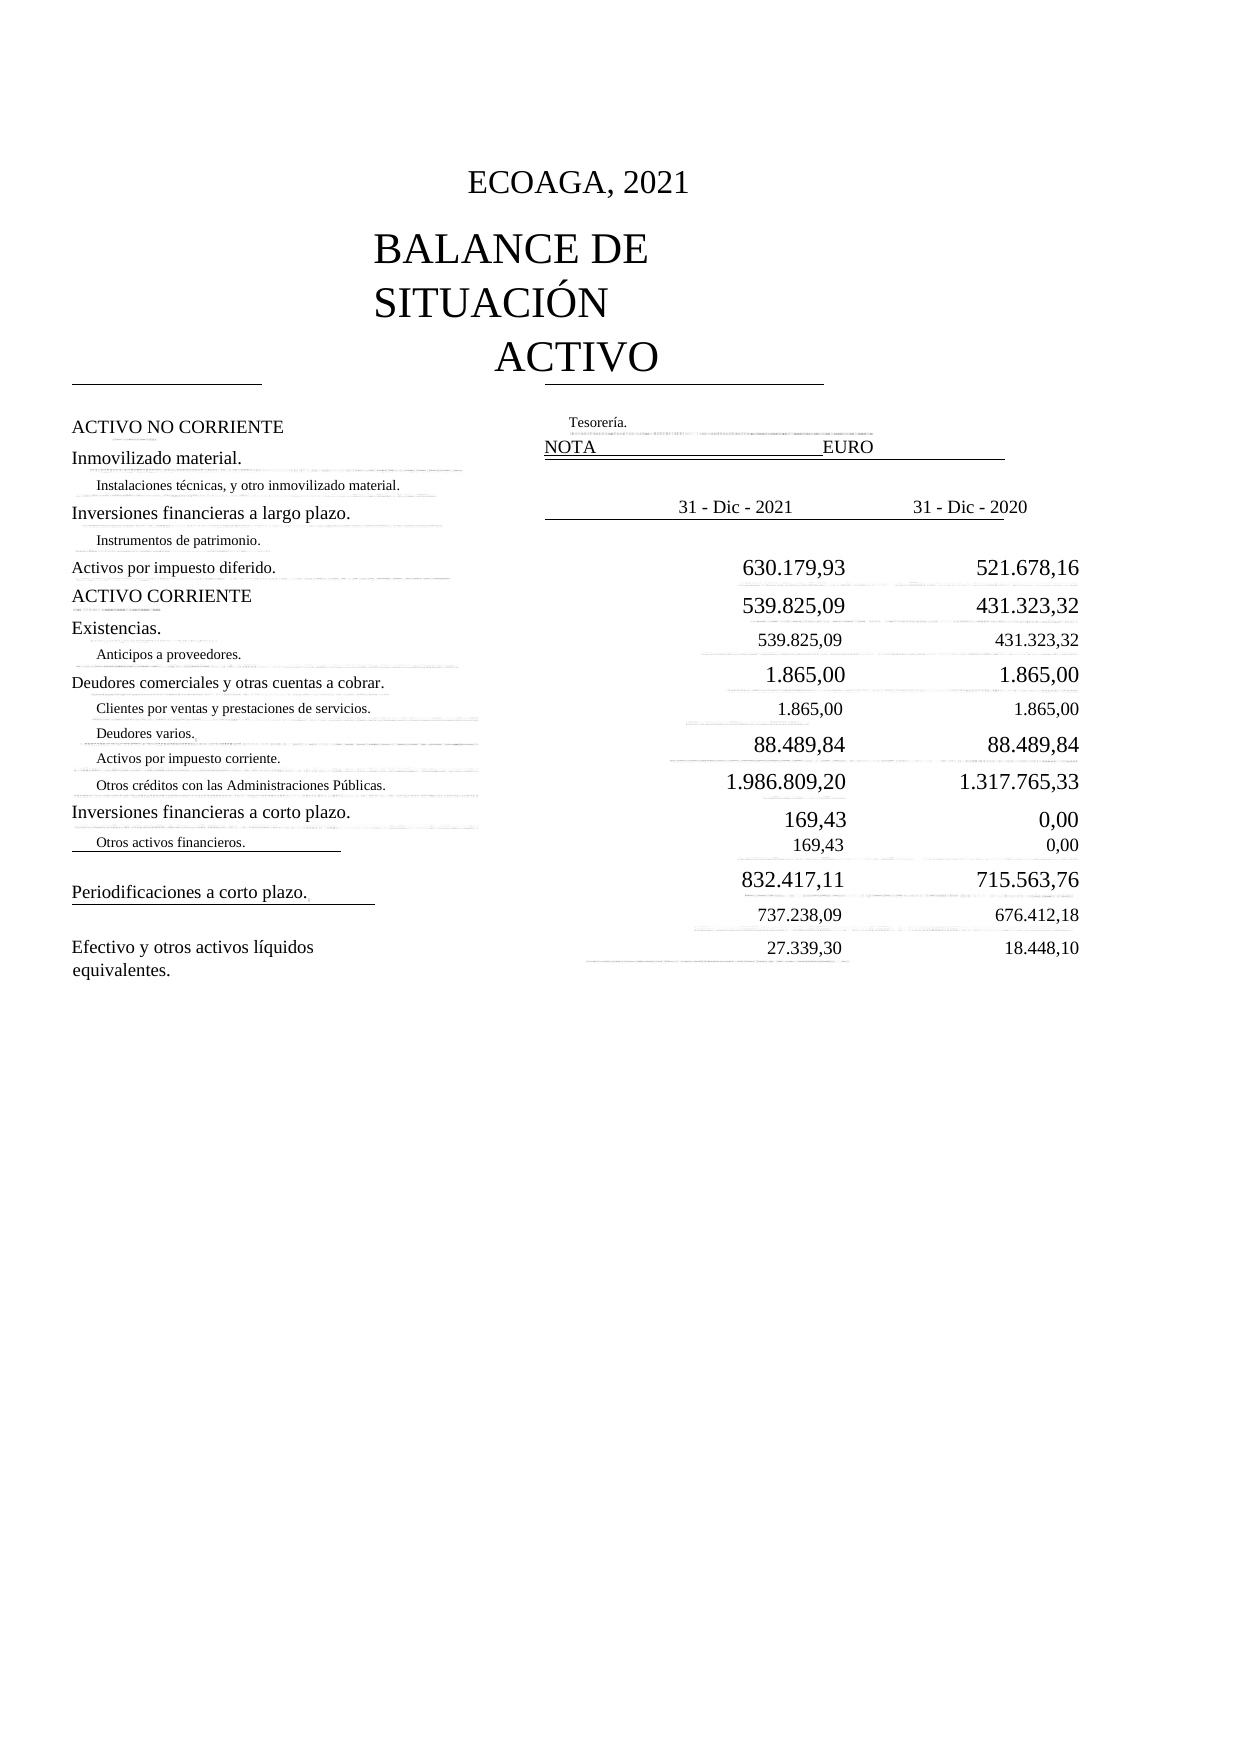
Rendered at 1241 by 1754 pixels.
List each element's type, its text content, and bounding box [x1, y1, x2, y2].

table_header 0,00 [906, 806, 1079, 834]
table_cell 0,00 [906, 834, 1079, 857]
text 88.489,84 88.489,84 [545, 731, 1079, 758]
text 630.179,93 521.678,16 [545, 554, 1079, 581]
text Tesorería. [568, 414, 1079, 431]
text Deudores comerciales y otras cuentas a cobrar. [71, 673, 412, 692]
text Existencias. [71, 617, 412, 638]
text 539.825,09 431.323,32 [545, 629, 1080, 650]
table_cell 169,43 [784, 834, 906, 857]
text Instrumentos de patrimonio. [96, 531, 412, 548]
table_header 169,43 [784, 806, 906, 834]
text Activos por impuesto corriente. [96, 749, 412, 766]
text 1.865,00 1.865,00 [545, 661, 1079, 687]
text Inmovilizado material. [71, 447, 412, 468]
text BALANCE DE SITUACIÓN [373, 223, 781, 327]
text NOTA EURO [544, 436, 1079, 458]
text Anticipos a proveedores. [96, 646, 412, 663]
text ACTIVO CORRIENTE [71, 585, 412, 607]
text Deudores varios. [96, 725, 412, 742]
text 737.238,09 676.412,18 [545, 903, 1080, 925]
text 539.825,09 431.323,32 [545, 592, 1079, 618]
text Inversiones financieras a largo plazo. [71, 502, 412, 523]
text Clientes por ventas y prestaciones de servicios. [96, 700, 412, 716]
text 832.417,11 715.563,76 [545, 866, 1079, 893]
text 1.986.809,20 1.317.765,33 [545, 768, 1079, 794]
text 27.339,30 18.448,10 [545, 937, 1080, 958]
text ACTIVO [374, 330, 779, 381]
text Efectivo y otros activos líquidos equivalentes. [71, 936, 412, 981]
text Instalaciones técnicas, y otro inmovilizado material. [96, 476, 412, 493]
text Periodificaciones a corto plazo. [71, 881, 412, 903]
text Activos por impuesto diferido. [71, 558, 412, 577]
text ECOAGA, 2021 [379, 162, 778, 200]
text 31 - Dic - 2021 31 - Dic - 2020 [545, 496, 1079, 518]
text Otros activos financieros. [96, 833, 412, 850]
text ACTIVO NO CORRIENTE [71, 416, 412, 437]
text Inversiones financieras a corto plazo. [71, 801, 412, 823]
text Otros créditos con las Administraciones Públicas. [96, 776, 412, 793]
text 1.865,00 1.865,00 [545, 698, 1080, 719]
